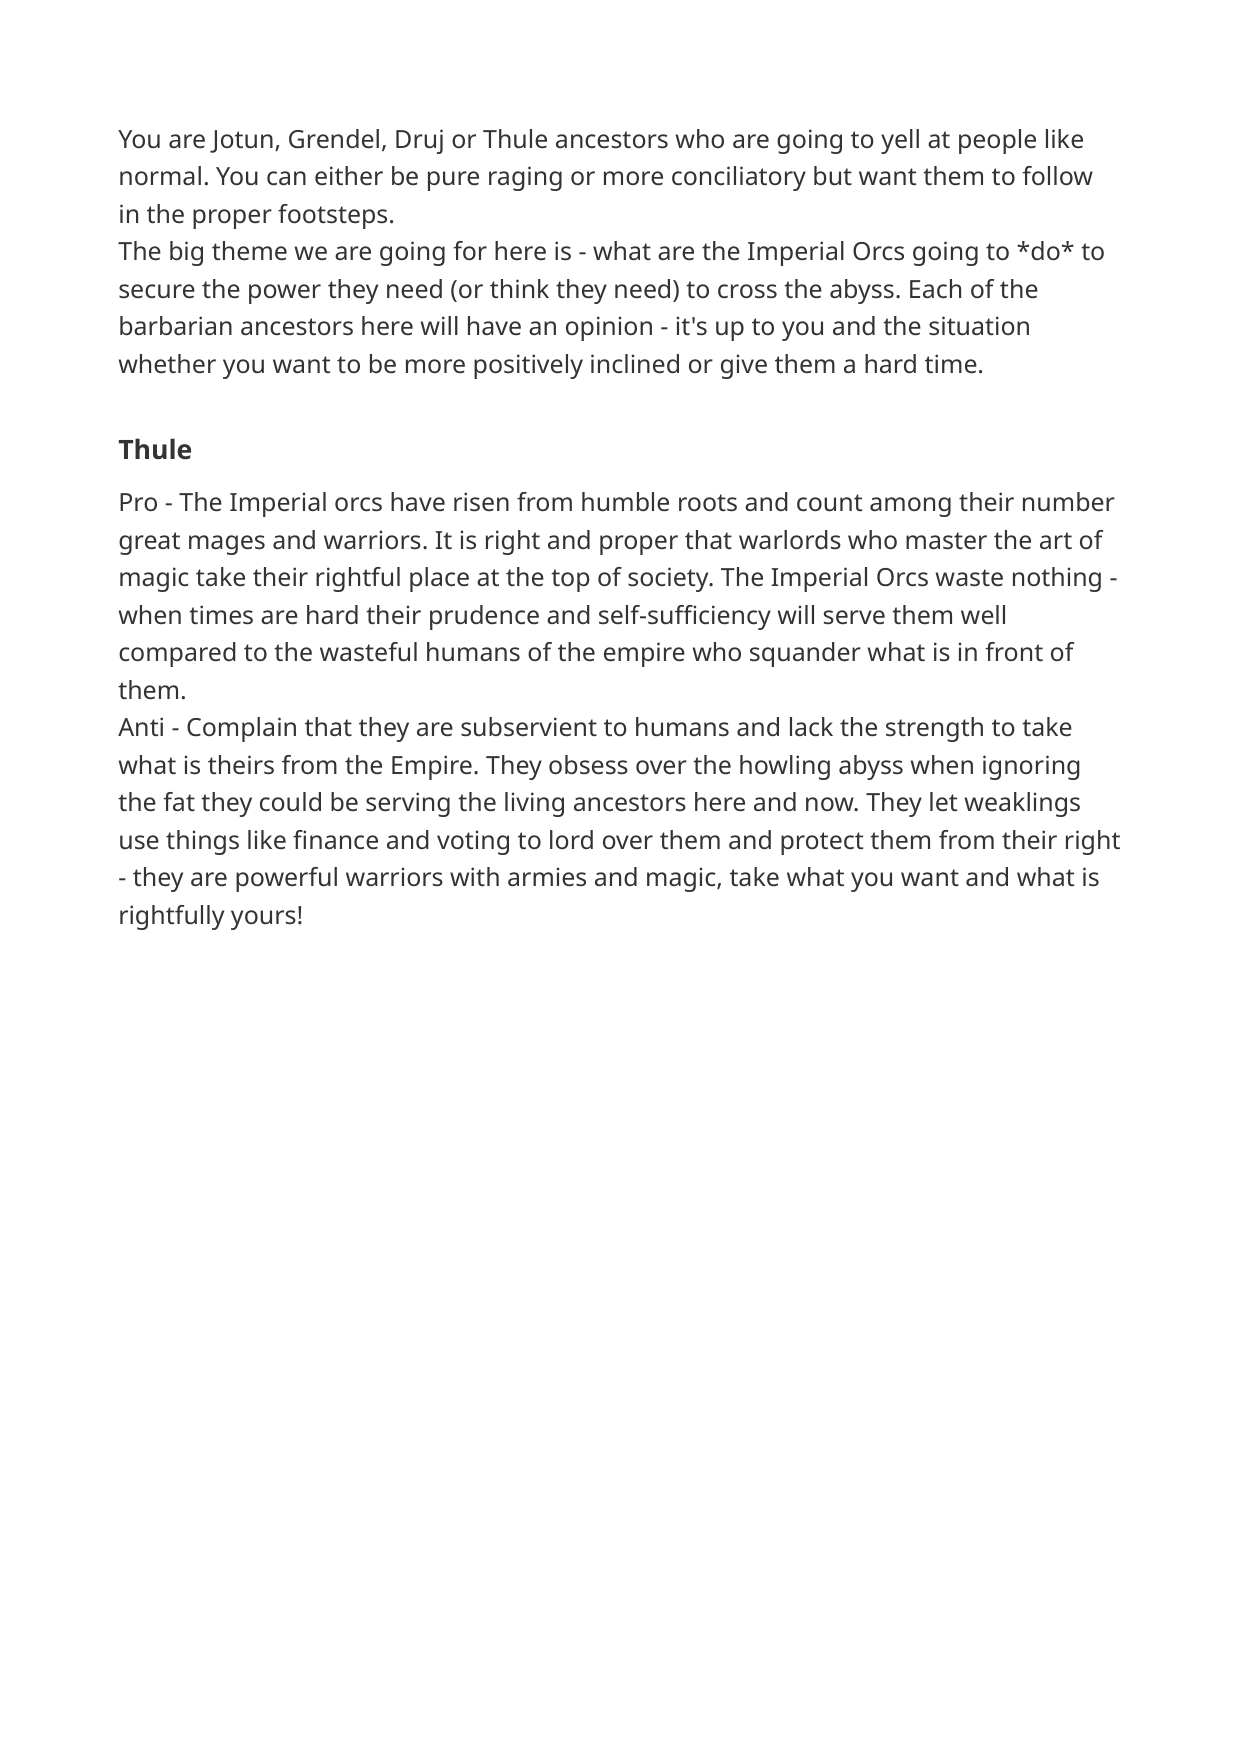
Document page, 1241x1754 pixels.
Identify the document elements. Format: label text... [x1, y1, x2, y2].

text The big theme we are going for here is - what are the Imperial Orcs going to *do* to secure the power they need (or think they need) to cross the abyss. Each of the barbarian ancestors here will have an opinion - it's up to you and the situation whether you want to be more positively inclined or give them a hard time. [118, 231, 1122, 381]
text You are Jotun, Grendel, Druj or Thule ancestors who are going to yell at people like normal. You can either be pure raging or more conciliatory but want them to follow in the proper footsteps. [118, 118, 1122, 231]
text Pro - The Imperial orcs have risen from humble roots and count among their number great mages and warriors. It is right and proper that warlords who master the art of magic take their rightful place at the top of society. The Imperial Orcs waste nothing - when times are hard their prudence and self-sufficiency will serve them well compared to the wasteful humans of the empire who squander what is in front of them. [118, 482, 1122, 707]
subtitle Thule [118, 431, 1122, 467]
text Anti - Complain that they are subservient to humans and lack the strength to take what is theirs from the Empire. They obsess over the howling abyss when ignoring the fat they could be serving the living ancestors here and now. They let weaklings use things like finance and voting to lord over them and protect them from their right - they are powerful warriors with armies and magic, take what you want and what is rightfully yours! [118, 707, 1122, 932]
